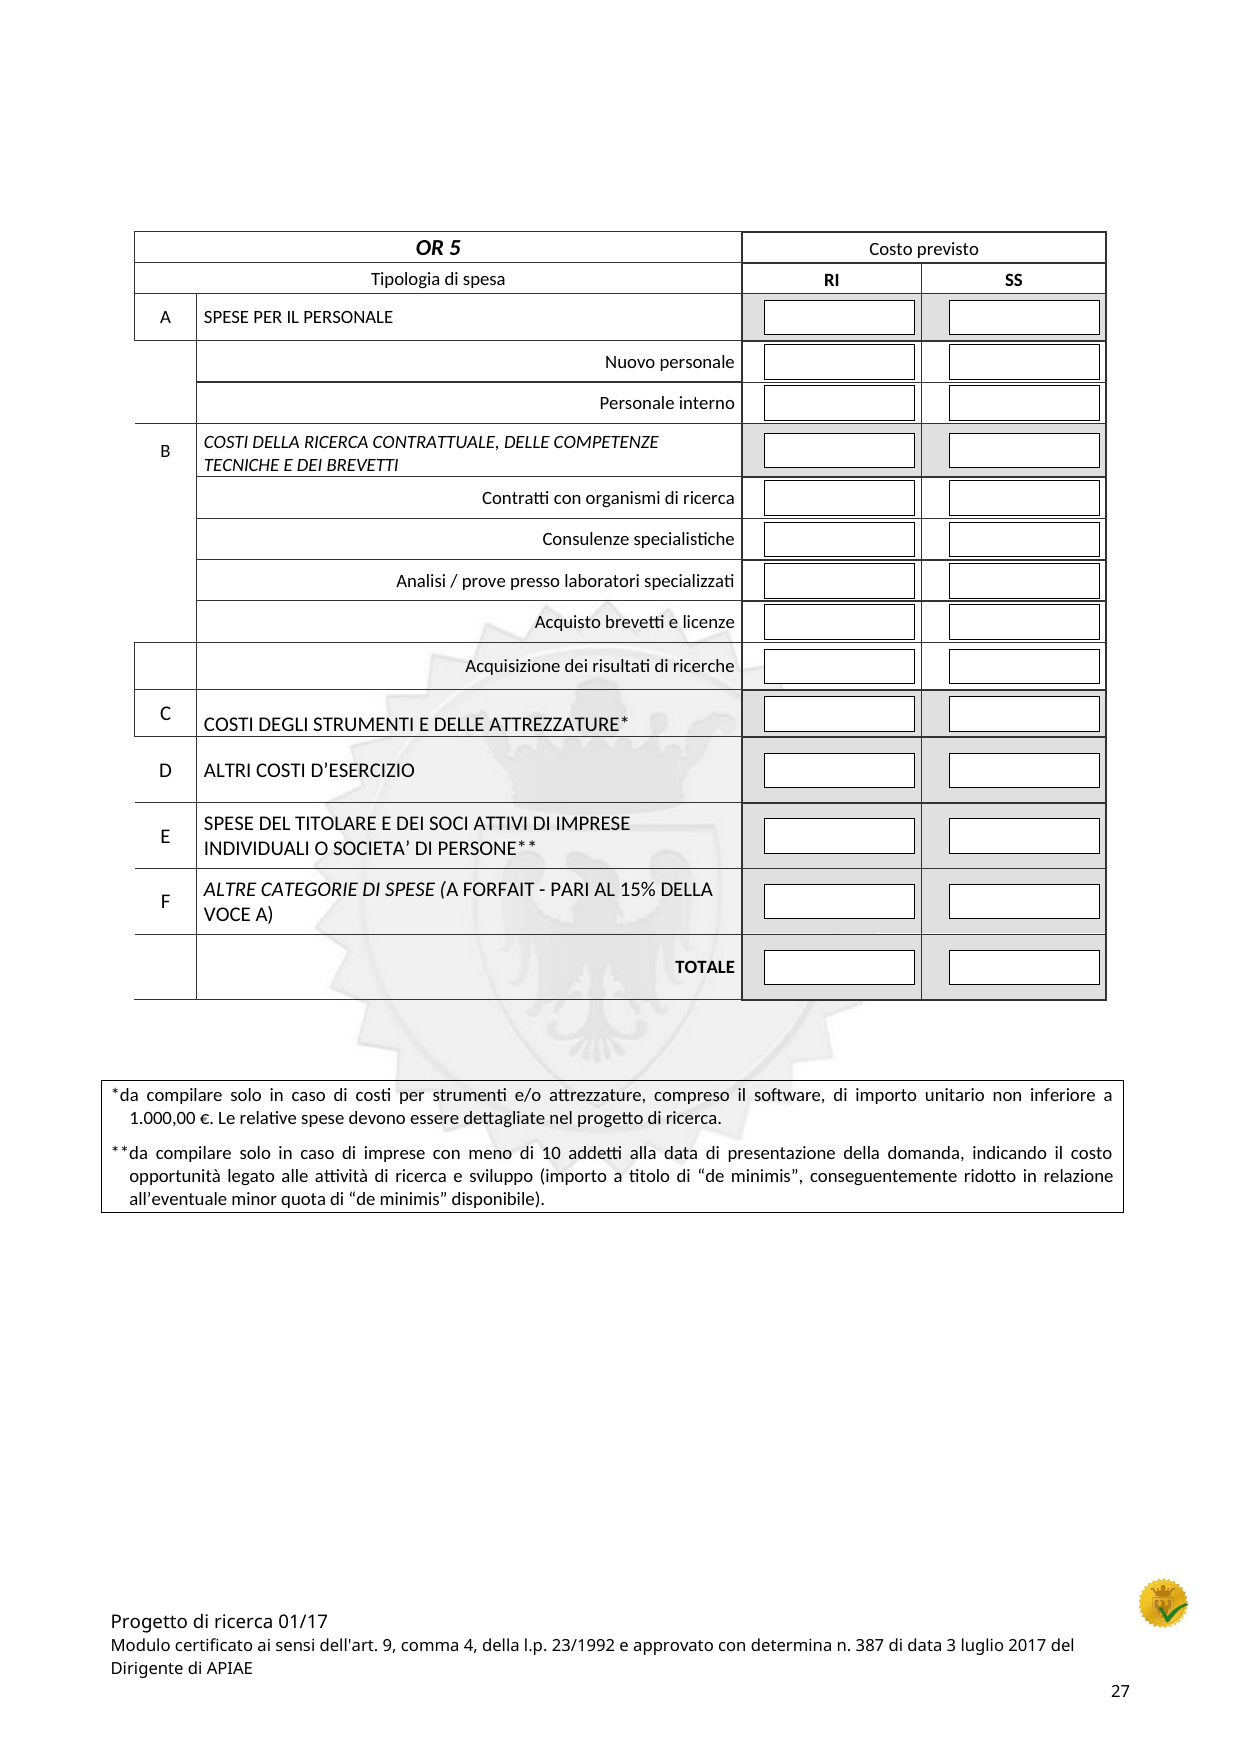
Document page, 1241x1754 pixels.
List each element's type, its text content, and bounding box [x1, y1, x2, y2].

picture [1138, 1578, 1190, 1628]
table_cell Nuovo personale [197, 341, 741, 381]
table_cell [134, 600, 196, 642]
table_cell Tipologia di spesa [135, 263, 741, 293]
table_cell Acquisizione dei risultati di ricerche [197, 643, 741, 689]
table_cell [922, 478, 1105, 518]
text *da compilare solo in caso di costi per strumenti e/o attrezzature, compreso il software, di importo unitario non inferiore a 1.000,00 €. Le relative spese devono essere dettagliate nel progetto di ricerca. [102, 1081, 1123, 1129]
table_cell [134, 476, 196, 518]
table_cell SPESE PER IL PERSONALE [197, 294, 741, 340]
table_cell B [134, 423, 196, 476]
table_cell A [135, 294, 196, 340]
table_cell [922, 294, 1105, 340]
table_cell Personale interno [197, 383, 741, 423]
table_cell [743, 691, 921, 736]
table_cell COSTI DELLA RICERCA CONTRATTUALE, DELLE COMPETENZE TECNICHE E DEI BREVETTI [197, 424, 741, 476]
table_cell [134, 559, 196, 600]
table_cell [743, 643, 921, 689]
table_cell D [134, 737, 196, 802]
table_cell Analisi / prove presso laboratori specializzati [197, 560, 741, 600]
table_cell TOTALE [197, 935, 741, 999]
table_cell [743, 869, 921, 933]
table_cell Contratti con organismi di ricerca [197, 477, 741, 518]
table_cell [922, 691, 1105, 736]
table_cell [922, 342, 1105, 381]
table_header Costo previsto [743, 233, 1105, 262]
table_cell [922, 738, 1105, 802]
text **da compilare solo in caso di imprese con meno di 10 addetti alla data di presentazione della domanda, indicando il costo opportunità legato alle attività di ricerca e sviluppo (importo a titolo di “de minimis”, conseguentemente ridotto in relazione all’eventuale minor quota di “de minimis” disponibile). [102, 1138, 1123, 1212]
table_cell [743, 383, 921, 423]
table_cell [922, 561, 1105, 600]
table_cell E [134, 802, 196, 868]
table_cell [922, 602, 1105, 642]
table_cell [922, 869, 1105, 933]
table_cell [743, 804, 921, 868]
table_cell C [135, 690, 196, 736]
table_cell Acquisto brevetti e licenze [197, 601, 741, 642]
table_cell [922, 935, 1105, 999]
table_cell [922, 804, 1105, 868]
table_cell SPESE DEL TITOLARE E DEI SOCI ATTIVI DI IMPRESE INDIVIDUALI O SOCIETA’ DI PERSONE** [197, 803, 741, 868]
table_cell [135, 643, 196, 689]
table_cell ALTRI COSTI D’ESERCIZIO [197, 737, 741, 802]
table_cell SS [922, 264, 1105, 293]
table_cell ALTRE CATEGORIE DI SPESE (A FORFAIT - PARI AL 15% DELLA VOCE A) [197, 869, 741, 933]
table_cell COSTI DEGLI STRUMENTI E DELLE ATTREZZATURE* [197, 690, 741, 736]
table_cell [922, 383, 1105, 423]
table_cell [743, 519, 921, 559]
table_cell [743, 738, 921, 802]
table_cell [743, 935, 921, 999]
table_cell [743, 294, 921, 340]
table_header OR 5 [135, 232, 741, 262]
table_cell [743, 342, 921, 381]
picture [110, 1129, 1123, 1138]
picture [110, 56, 1130, 1703]
table_cell RI [743, 264, 921, 293]
table_cell [743, 602, 921, 642]
table_cell [743, 478, 921, 518]
table_cell [134, 341, 196, 381]
table_cell [134, 934, 196, 999]
table_cell Consulenze specialistiche [197, 519, 741, 559]
table_cell [922, 519, 1105, 559]
table_cell [134, 518, 196, 559]
table_cell F [134, 868, 196, 933]
table_cell [922, 643, 1105, 689]
table_cell [134, 381, 196, 423]
table_cell [743, 561, 921, 600]
table_cell [743, 424, 921, 476]
table_cell [922, 424, 1105, 476]
